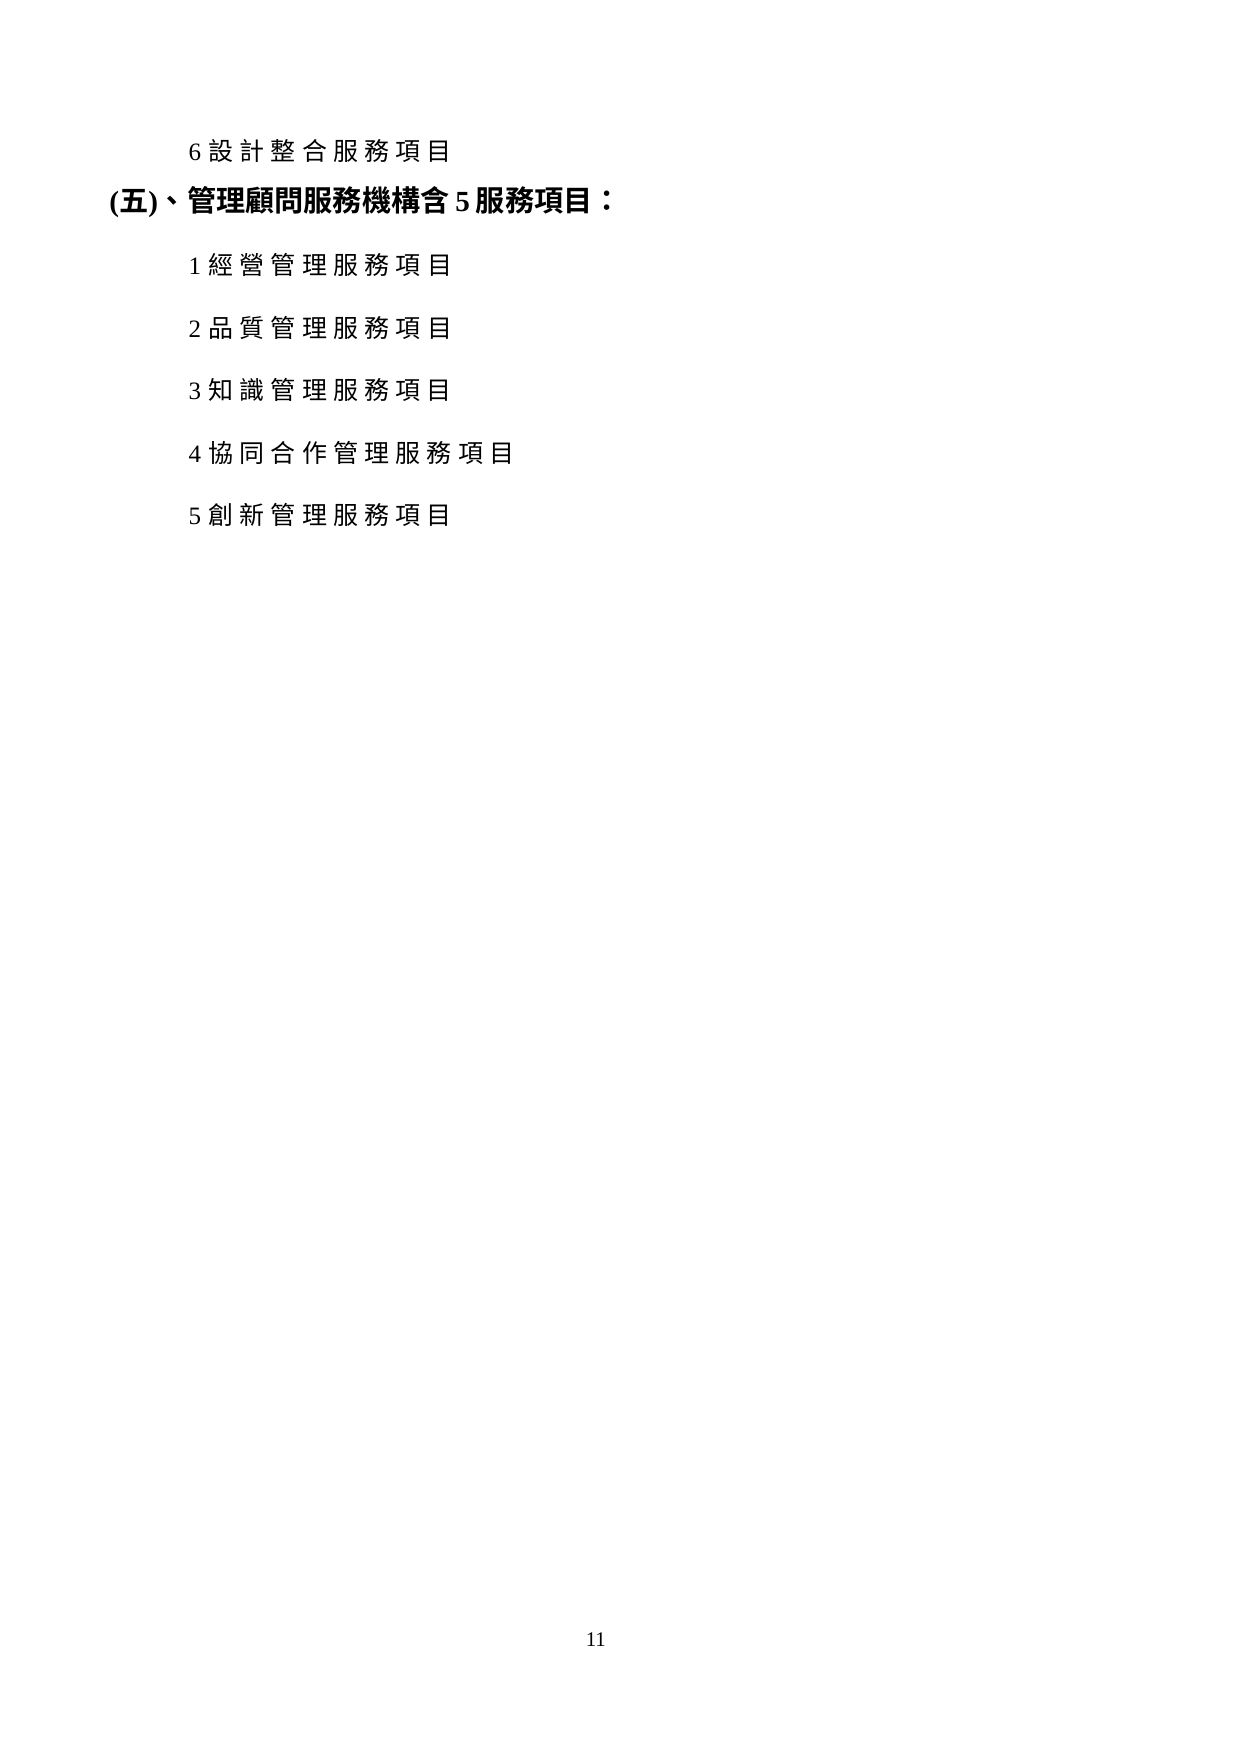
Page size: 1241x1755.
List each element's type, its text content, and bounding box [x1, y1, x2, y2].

text 5創新管理服務項目 [80, 472, 1111, 535]
text 6設計整合服務項目 [80, 108, 1111, 170]
text 1經營管理服務項目 [80, 222, 1111, 285]
text 4協同合作管理服務項目 [80, 410, 1111, 472]
text (五)、管理顧問服務機構含5服務項目： [80, 170, 1111, 222]
text 2品質管理服務項目 [80, 285, 1111, 347]
text 3知識管理服務項目 [80, 347, 1111, 410]
